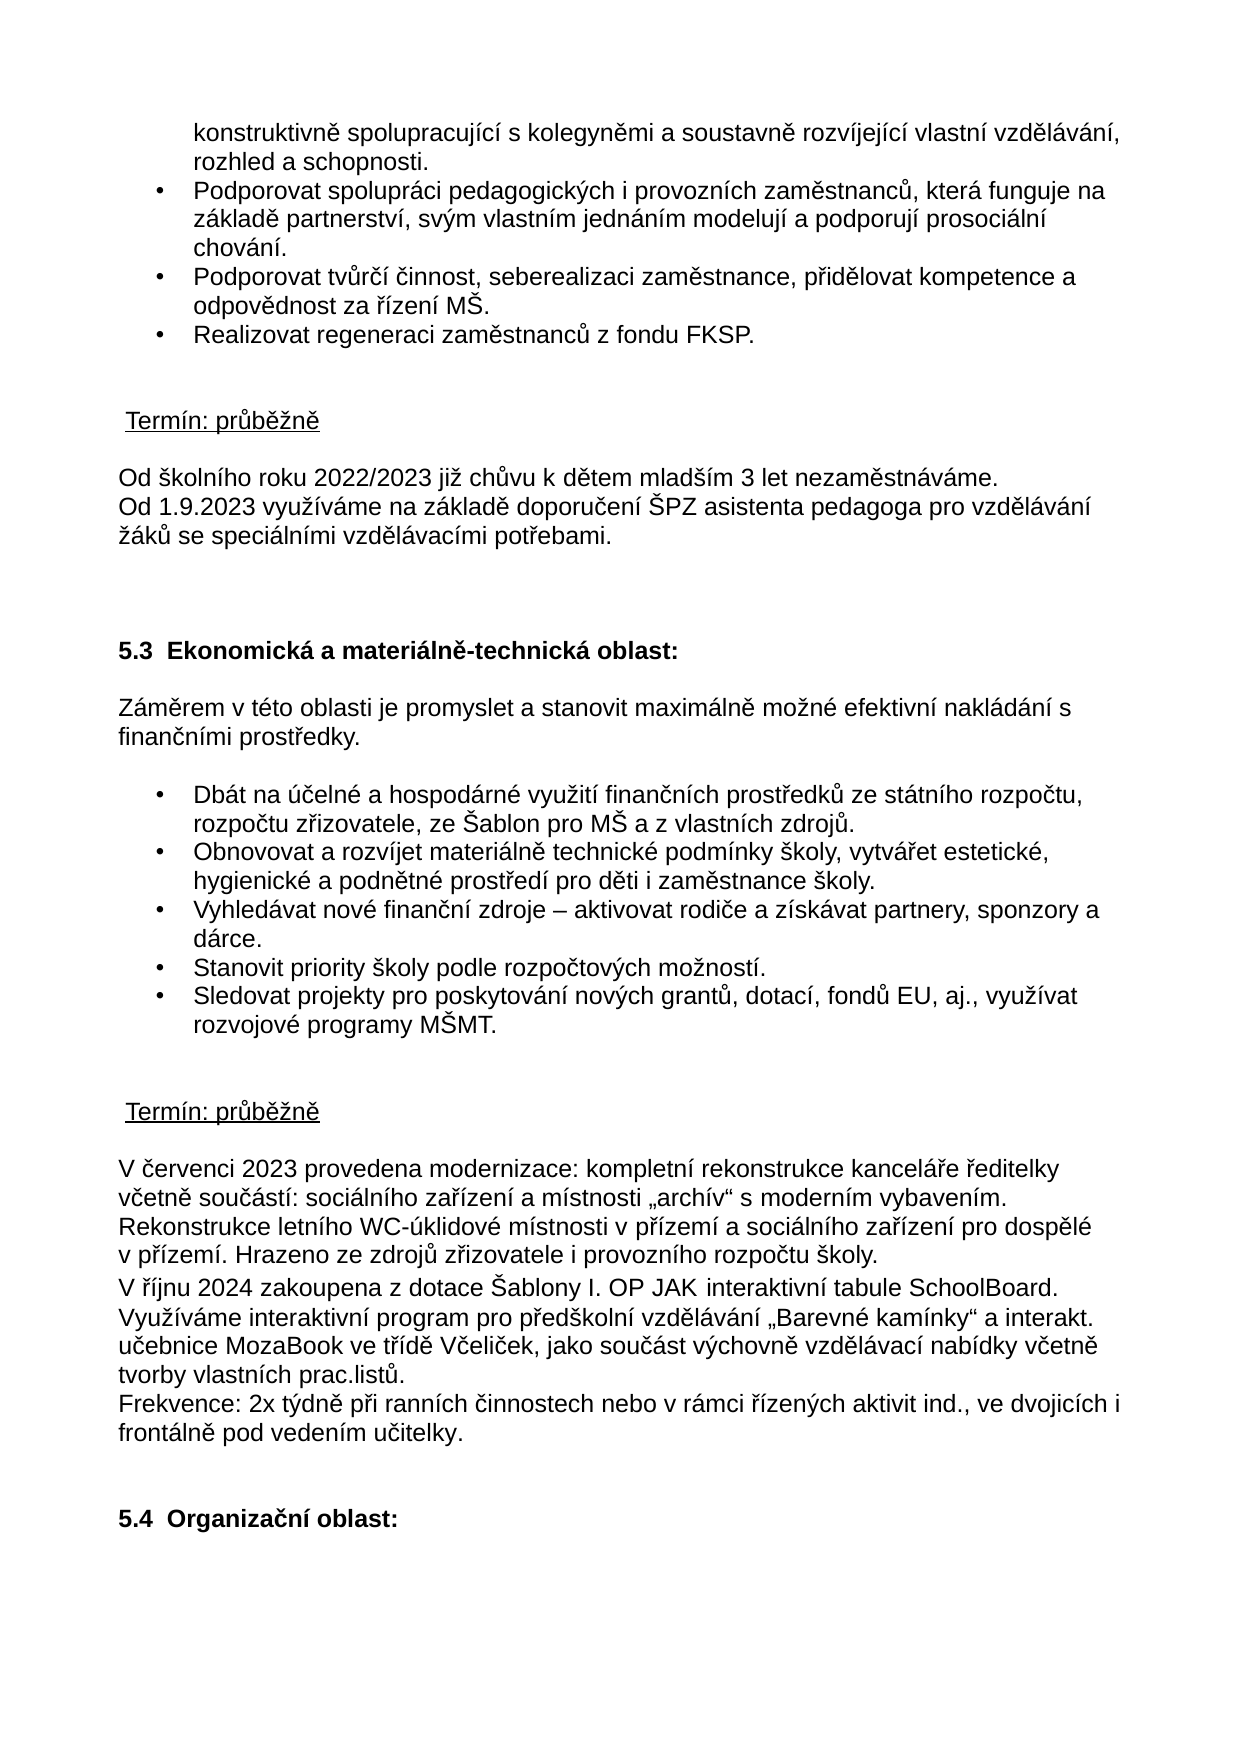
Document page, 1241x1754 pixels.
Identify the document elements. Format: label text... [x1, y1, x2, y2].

text 5.3 Ekonomická a materiálně-technická oblast: [118, 636, 1122, 665]
list Stanovit priority školy podle rozpočtových možností. [156, 952, 1122, 981]
list konstruktivně spolupracující s kolegyněmi a soustavně rozvíjející vlastní vzdělávání, rozhled a schopnosti. [156, 118, 1122, 176]
text V červenci 2023 provedena modernizace: kompletní rekonstrukce kanceláře ředitelky včetně součástí: sociálního zařízení a místnosti „archív“ s moderním vybavením. Rekonstrukce letního WC-úklidové místnosti v přízemí a sociálního zařízení pro dospělé v přízemí. Hrazeno ze zdrojů zřizovatele i provozního rozpočtu školy. [118, 1154, 1122, 1269]
list Dbát na účelné a hospodárné využití finančních prostředků ze státního rozpočtu, rozpočtu zřizovatele, ze Šablon pro MŠ a z vlastních zdrojů. [156, 780, 1122, 837]
text Od 1.9.2023 využíváme na základě doporučení ŠPZ asistenta pedagoga pro vzdělávání žáků se speciálními vzdělávacími potřebami. [118, 492, 1122, 550]
text Frekvence: 2x týdně při ranních činnostech nebo v rámci řízených aktivit ind., ve dvojicích i frontálně pod vedením učitelky. [118, 1389, 1122, 1446]
list Podporovat spolupráci pedagogických i provozních zaměstnanců, která funguje na základě partnerství, svým vlastním jednáním modelují a podporují prosociální chování. [156, 176, 1122, 262]
text Termín: průběžně [118, 406, 1122, 435]
text Záměrem v této oblasti je promyslet a stanovit maximálně možné efektivní nakládání s finančními prostředky. [118, 693, 1122, 751]
list Vyhledávat nové finanční zdroje – aktivovat rodiče a získávat partnery, sponzory a dárce. [156, 895, 1122, 952]
text V říjnu 2024 zakoupena z dotace Šablony I. OP JAK interaktivní tabule SchoolBoard. [118, 1269, 1122, 1302]
list Podporovat tvůrčí činnost, seberealizaci zaměstnance, přidělovat kompetence a odpovědnost za řízení MŠ. [156, 262, 1122, 319]
text 5.4 Organizační oblast: [118, 1504, 1122, 1532]
text Termín: průběžně [118, 1096, 1122, 1125]
list Obnovovat a rozvíjet materiálně technické podmínky školy, vytvářet estetické, hygienické a podnětné prostředí pro děti i zaměstnance školy. [156, 837, 1122, 895]
text Od školního roku 2022/2023 již chůvu k dětem mladším 3 let nezaměstnáváme. [118, 463, 1122, 492]
list Sledovat projekty pro poskytování nových grantů, dotací, fondů EU, aj., využívat rozvojové programy MŠMT. [156, 981, 1122, 1039]
list Realizovat regeneraci zaměstnanců z fondu FKSP. [156, 319, 1122, 348]
text Využíváme interaktivní program pro předškolní vzdělávání „Barevné kamínky“ a interakt. učebnice MozaBook ve třídě Včeliček, jako součást výchovně vzdělávací nabídky včetně tvorby vlastních prac.listů. [118, 1302, 1122, 1389]
